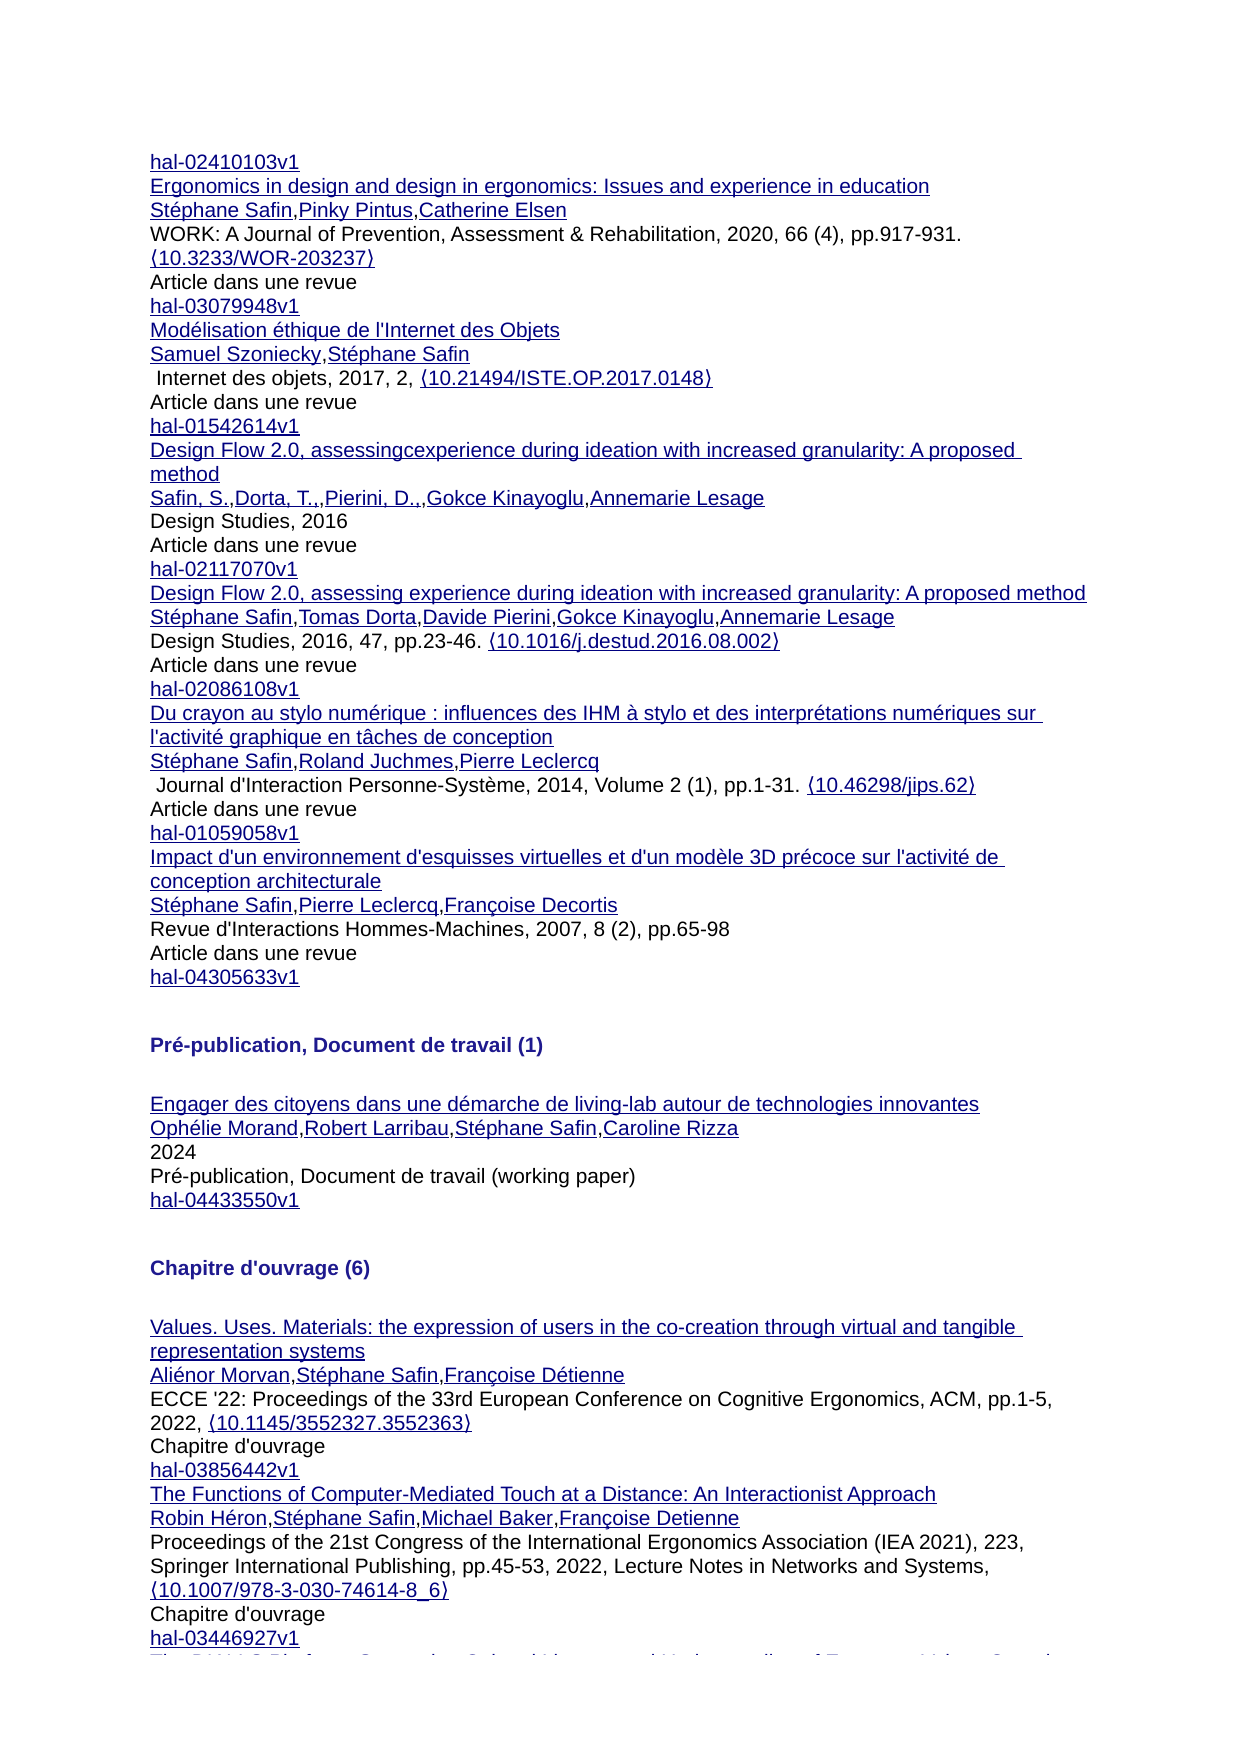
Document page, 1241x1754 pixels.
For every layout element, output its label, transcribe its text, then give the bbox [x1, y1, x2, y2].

table_cell Design Flow 2.0, assessingcexperience during ideation with increased granularity: A proposed method Safin, S.,Dorta, T.,,Pierini, D.,,Gokce Kinayoglu,Annemarie Lesage Design Studies, 2016 Article dans une revue hal-02117070v1 [150, 438, 1090, 581]
subtitle Pré-publication, Document de travail (1) [150, 1033, 1090, 1057]
subtitle Chapitre d'ouvrage (6) [150, 1256, 1090, 1280]
table_cell Design Flow 2.0, assessing experience during ideation with increased granularity: A proposed method Stéphane Safin,Tomas Dorta,Davide Pierini,Gokce Kinayoglu,Annemarie Lesage Design Studies, 2016, 47, pp.23-46. ⟨10.1016/j.destud.2016.08.002⟩ Article dans une revue hal-02086108v1 [150, 581, 1090, 701]
table_cell Du crayon au stylo numérique : influences des IHM à stylo et des interprétations numériques sur l'activité graphique en tâches de conception Stéphane Safin,Roland Juchmes,Pierre Leclercq Journal d'Interaction Personne-Système, 2014, Volume 2 (1), pp.1-31. ⟨10.46298/jips.62⟩ Article dans une revue hal-01059058v1 [150, 701, 1090, 845]
table_cell Impact d'un environnement d'esquisses virtuelles et d'un modèle 3D précoce sur l'activité de conception architecturale Stéphane Safin,Pierre Leclercq,Françoise Decortis Revue d'Interactions Hommes-Machines, 2007, 8 (2), pp.65-98 Article dans une revue hal-04305633v1 [150, 845, 1090, 988]
table_header Values. Uses. Materials: the expression of users in the co-creation through virtual and tangible representation systems Aliénor Morvan,Stéphane Safin,Françoise Détienne ECCE '22: Proceedings of the 33rd European Conference on Cognitive Ergonomics, ACM, pp.1-5, 2022, ⟨10.1145/3552327.3552363⟩ Chapitre d'ouvrage hal-03856442v1 [150, 1315, 1090, 1482]
table_cell Modélisation éthique de l'Internet des Objets Samuel Szoniecky,Stéphane Safin Internet des objets, 2017, 2, ⟨10.21494/ISTE.OP.2017.0148⟩ Article dans une revue hal-01542614v1 [150, 318, 1090, 437]
table_cell hal-02410103v1 [150, 150, 1090, 174]
table_cell The Functions of Computer-Mediated Touch at a Distance: An Interactionist Approach Robin Héron,Stéphane Safin,Michael Baker,Françoise Detienne Proceedings of the 21st Congress of the International Ergonomics Association (IEA 2021), 223, Springer International Publishing, pp.45-53, 2022, Lecture Notes in Networks and Systems, ⟨10.1007/978-3-030-74614-8_6⟩ Chapitre d'ouvrage hal-03446927v1 [150, 1482, 1090, 1650]
table_cell Ergonomics in design and design in ergonomics: Issues and experience in education Stéphane Safin,Pinky Pintus,Catherine Elsen WORK: A Journal of Prevention, Assessment & Rehabilitation, 2020, 66 (4), pp.917-931. ⟨10.3233/WOR-203237⟩ Article dans une revue hal-03079948v1 [150, 174, 1090, 318]
table_header Engager des citoyens dans une démarche de living-lab autour de technologies innovantes Ophélie Morand,Robert Larribau,Stéphane Safin,Caroline Rizza 2024 Pré-publication, Document de travail (working paper) hal-04433550v1 [150, 1092, 1090, 1211]
